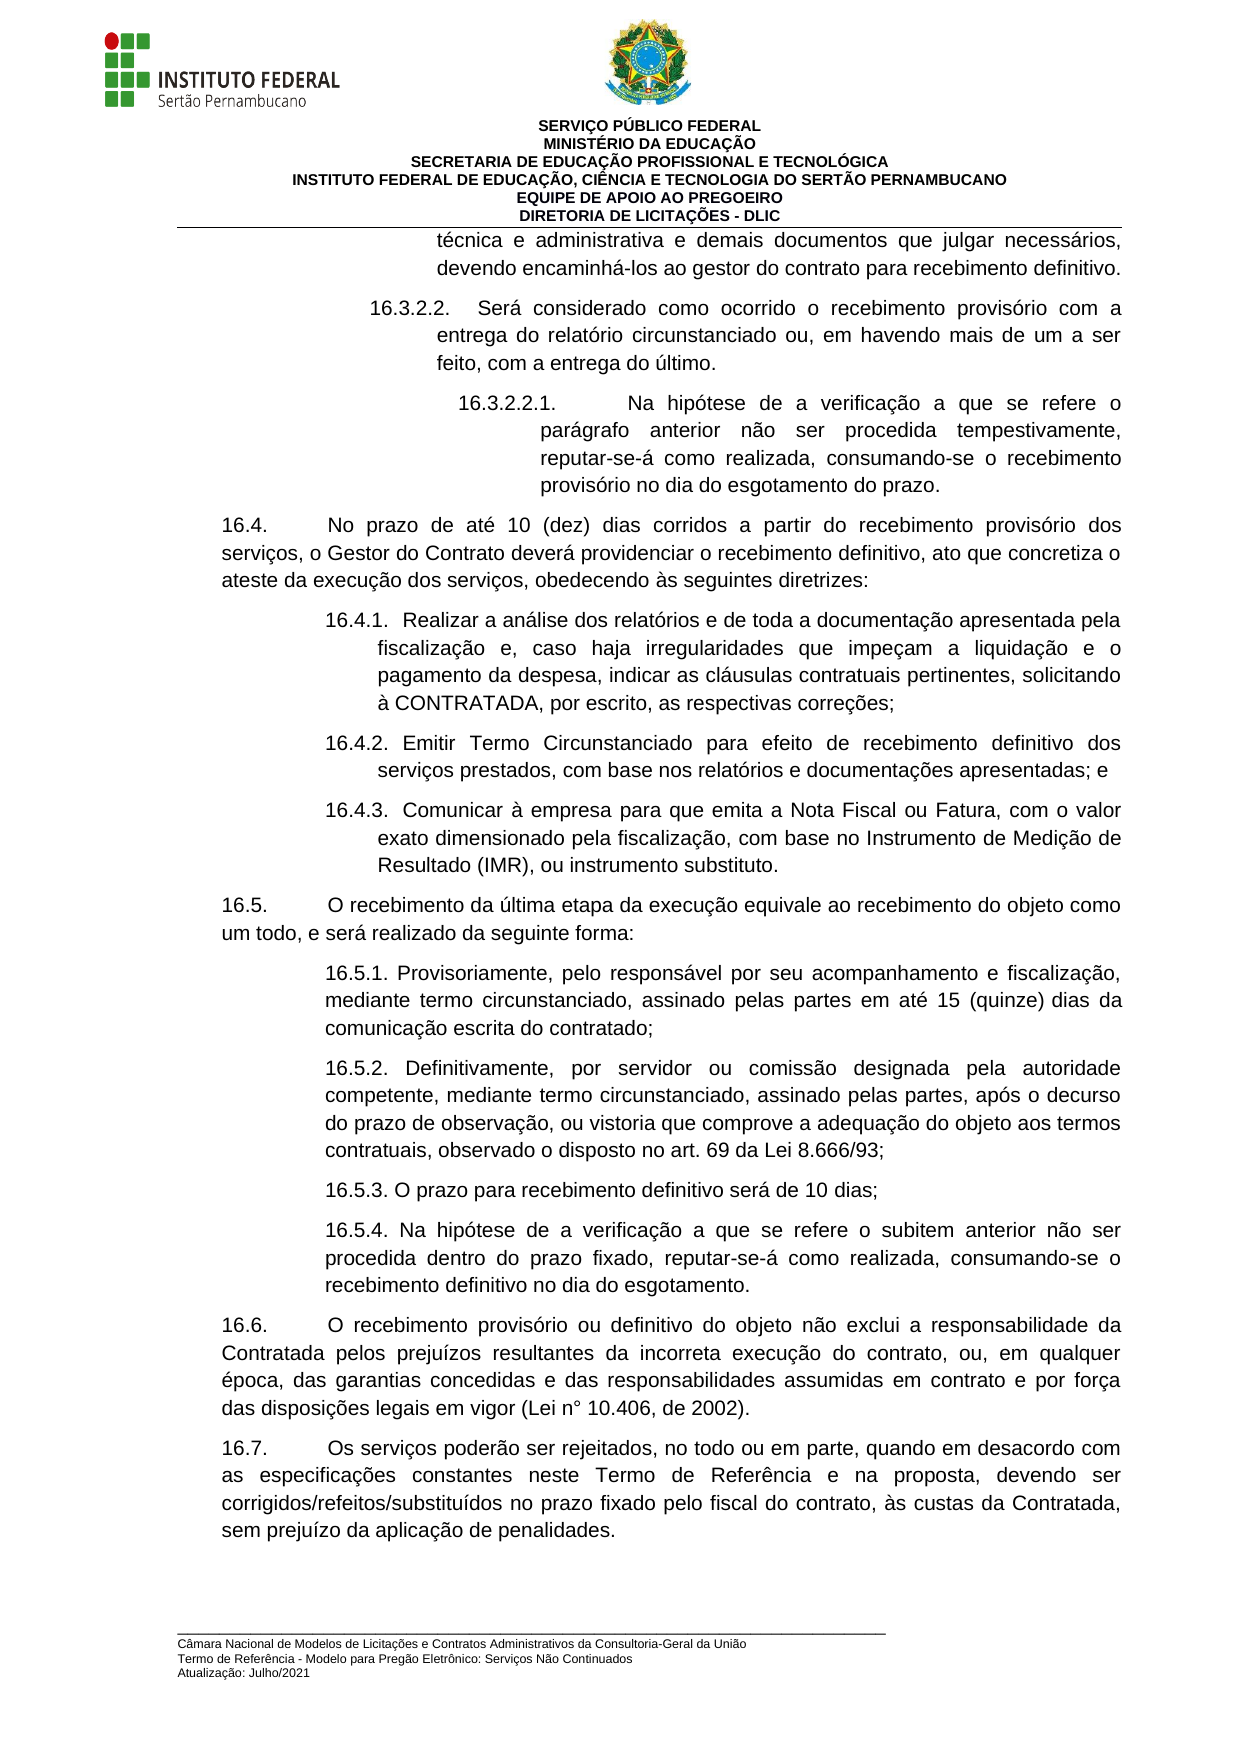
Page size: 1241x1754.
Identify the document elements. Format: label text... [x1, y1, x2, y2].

list Na hipótese de a verificação a que se refere o parágrafo anterior não ser procedida tempestivamente, reputar-se-á como realizada, consumando-se o recebimento provisório no dia do esgotamento do prazo. [458, 391, 1122, 497]
list O recebimento da última etapa da execução equivale ao recebimento do objeto como um todo, e será realizado da seguinte forma: [221, 893, 1122, 945]
list Será considerado como ocorrido o recebimento provisório com a entrega do relatório circunstanciado ou, em havendo mais de um a ser feito, com a entrega do último. [369, 296, 1122, 375]
picture [104, 32, 340, 107]
list Realizar a análise dos relatórios e de toda a documentação apresentada pela fiscalização e, caso haja irregularidades que impeçam a liquidação e o pagamento da despesa, indicar as cláusulas contratuais pertinentes, solicitando à CONTRATADA, por escrito, as respectivas correções; [325, 608, 1122, 715]
list O recebimento provisório ou definitivo do objeto não exclui a responsabilidade da Contratada pelos prejuízos resultantes da incorreta execução do contrato, ou, em qualquer época, das garantias concedidas e das responsabilidades assumidas em contrato e por força das disposições legais em vigor (Lei n° 10.406, de 2002). [221, 1313, 1122, 1420]
list Emitir Termo Circunstanciado para efeito de recebimento definitivo dos serviços prestados, com base nos relatórios e documentações apresentadas; e [325, 731, 1122, 782]
list técnica e administrativa e demais documentos que julgar necessários, devendo encaminhá-los ao gestor do contrato para recebimento definitivo. [369, 228, 1122, 280]
list Os serviços poderão ser rejeitados, no todo ou em parte, quando em desacordo com as especificações constantes neste Termo de Referência e na proposta, devendo ser corrigidos/refeitos/substituídos no prazo fixado pelo fiscal do contrato, às custas da Contratada, sem prejuízo da aplicação de penalidades. [221, 1436, 1122, 1542]
text 16.5.3. O prazo para recebimento definitivo será de 10 dias; [325, 1178, 1122, 1202]
list Comunicar à empresa para que emita a Nota Fiscal ou Fatura, com o valor exato dimensionado pela fiscalização, com base no Instrumento de Medição de Resultado (IMR), ou instrumento substituto. [325, 798, 1122, 877]
text 16.5.1. Provisoriamente, pelo responsável por seu acompanhamento e fiscalização, mediante termo circunstanciado, assinado pelas partes em até 15 (quinze) dias da comunicação escrita do contratado; [325, 961, 1122, 1040]
list No prazo de até 10 (dez) dias corridos a partir do recebimento provisório dos serviços, o Gestor do Contrato deverá providenciar o recebimento definitivo, ato que concretiza o ateste da execução dos serviços, obedecendo às seguintes diretrizes: [221, 513, 1122, 592]
text 16.5.4. Na hipótese de a verificação a que se refere o subitem anterior não ser procedida dentro do prazo fixado, reputar-se-á como realizada, consumando-se o recebimento definitivo no dia do esgotamento. [325, 1218, 1122, 1297]
picture [604, 19, 692, 105]
text 16.5.2. Definitivamente, por servidor ou comissão designada pela autoridade competente, mediante termo circunstanciado, assinado pelas partes, após o decurso do prazo de observação, ou vistoria que comprove a adequação do objeto aos termos contratuais, observado o disposto no art. 69 da Lei 8.666/93; [325, 1056, 1122, 1162]
